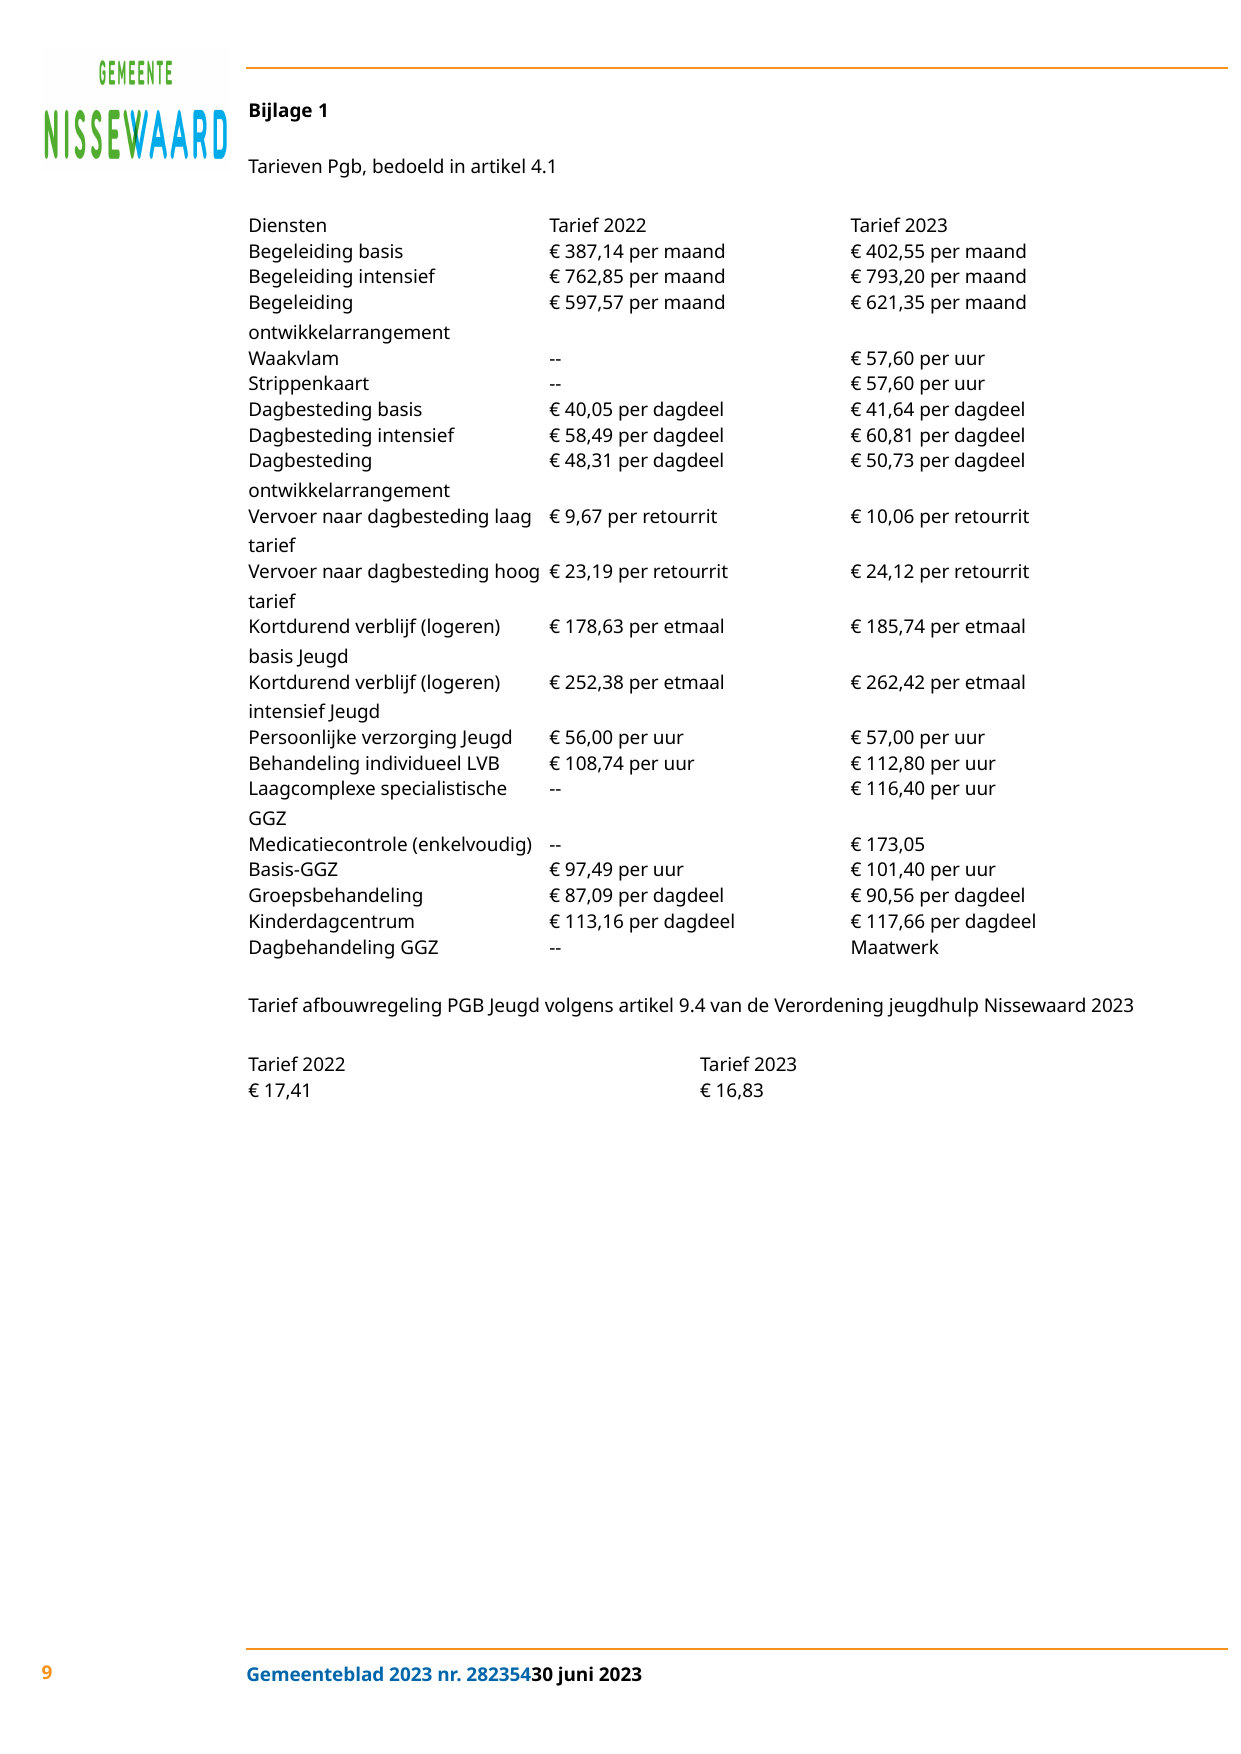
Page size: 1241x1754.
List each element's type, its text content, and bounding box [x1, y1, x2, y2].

table_cell € 57,60 per uur [850, 370, 1152, 396]
table_cell Kortdurend verblijf (logeren) basis Jeugd [248, 614, 549, 669]
text Tarieven Pgb, bedoeld in artikel 4.1 [248, 153, 1152, 179]
table_cell € 24,12 per retourrit [850, 558, 1152, 613]
table_cell € 762,85 per maand [549, 264, 850, 289]
table_cell € 116,40 per uur [850, 776, 1152, 831]
table_cell € 262,42 per etmaal [850, 669, 1152, 724]
table_cell € 108,74 per uur [549, 750, 850, 776]
picture [41, 47, 231, 172]
table_cell € 793,20 per maand [850, 264, 1152, 289]
table_cell € 252,38 per etmaal [549, 669, 850, 724]
table_cell Vervoer naar dagbesteding hoog tarief [248, 558, 549, 613]
table_cell Groepsbehandeling [248, 883, 549, 908]
table_cell € 58,49 per dagdeel [549, 422, 850, 448]
table_cell Medicatiecontrole (enkelvoudig) [248, 831, 549, 857]
table_cell Dagbesteding basis [248, 396, 549, 422]
table_cell Dagbehandeling GGZ [248, 934, 549, 959]
table_cell Waakvlam [248, 345, 549, 370]
table_cell € 87,09 per dagdeel [549, 883, 850, 908]
table_cell € 23,19 per retourrit [549, 558, 850, 613]
table_cell € 57,00 per uur [850, 724, 1152, 750]
table_cell Begeleiding ontwikkelarrangement [248, 289, 549, 345]
table_cell € 185,74 per etmaal [850, 614, 1152, 669]
table_cell Laagcomplexe specialistische GGZ [248, 776, 549, 831]
table_cell Behandeling individueel LVB [248, 750, 549, 776]
table_cell € 16,83 [700, 1078, 1152, 1103]
table_cell € 117,66 per dagdeel [850, 908, 1152, 934]
table_cell € 40,05 per dagdeel [549, 396, 850, 422]
table_cell Dagbesteding intensief [248, 422, 549, 448]
table_cell Begeleiding intensief [248, 264, 549, 289]
table_cell € 178,63 per etmaal [549, 614, 850, 669]
table_cell € 621,35 per maand [850, 289, 1152, 345]
table_cell € 402,55 per maand [850, 238, 1152, 264]
table_cell -- [549, 934, 850, 959]
text Tarief afbouwregeling PGB Jeugd volgens artikel 9.4 van de Verordening jeugdhulp Nissewaard 2023 [248, 992, 1152, 1018]
table_cell Maatwerk [850, 934, 1152, 959]
table_cell € 48,31 per dagdeel [549, 448, 850, 503]
table_cell € 112,80 per uur [850, 750, 1152, 776]
table_cell € 56,00 per uur [549, 724, 850, 750]
table_header Tarief 2023 [850, 212, 1152, 238]
table_cell € 597,57 per maand [549, 289, 850, 345]
table_cell Basis-GGZ [248, 857, 549, 882]
table_cell Dagbesteding ontwikkelarrangement [248, 448, 549, 503]
table_cell € 50,73 per dagdeel [850, 448, 1152, 503]
table_cell € 97,49 per uur [549, 857, 850, 882]
text Bijlage 1 [248, 95, 1152, 123]
table_cell € 57,60 per uur [850, 345, 1152, 370]
table_cell Strippenkaart [248, 370, 549, 396]
table_cell Begeleiding basis [248, 238, 549, 264]
table_cell € 387,14 per maand [549, 238, 850, 264]
table_cell € 101,40 per uur [850, 857, 1152, 882]
table_cell -- [549, 345, 850, 370]
table_cell -- [549, 370, 850, 396]
table_cell € 17,41 [248, 1078, 700, 1103]
table_header Tarief 2022 [549, 212, 850, 238]
table_header Diensten [248, 212, 549, 238]
table_cell € 173,05 [850, 831, 1152, 857]
table_header Tarief 2023 [700, 1052, 1152, 1077]
table_header Tarief 2022 [248, 1052, 700, 1077]
table_cell Vervoer naar dagbesteding laag tarief [248, 503, 549, 558]
table_cell € 90,56 per dagdeel [850, 883, 1152, 908]
table_cell Kortdurend verblijf (logeren) intensief Jeugd [248, 669, 549, 724]
table_cell € 10,06 per retourrit [850, 503, 1152, 558]
table_cell -- [549, 776, 850, 831]
table_cell € 9,67 per retourrit [549, 503, 850, 558]
table_cell Persoonlijke verzorging Jeugd [248, 724, 549, 750]
table_cell € 113,16 per dagdeel [549, 908, 850, 934]
table_cell € 60,81 per dagdeel [850, 422, 1152, 448]
table_cell € 41,64 per dagdeel [850, 396, 1152, 422]
table_cell -- [549, 831, 850, 857]
table_cell Kinderdagcentrum [248, 908, 549, 934]
